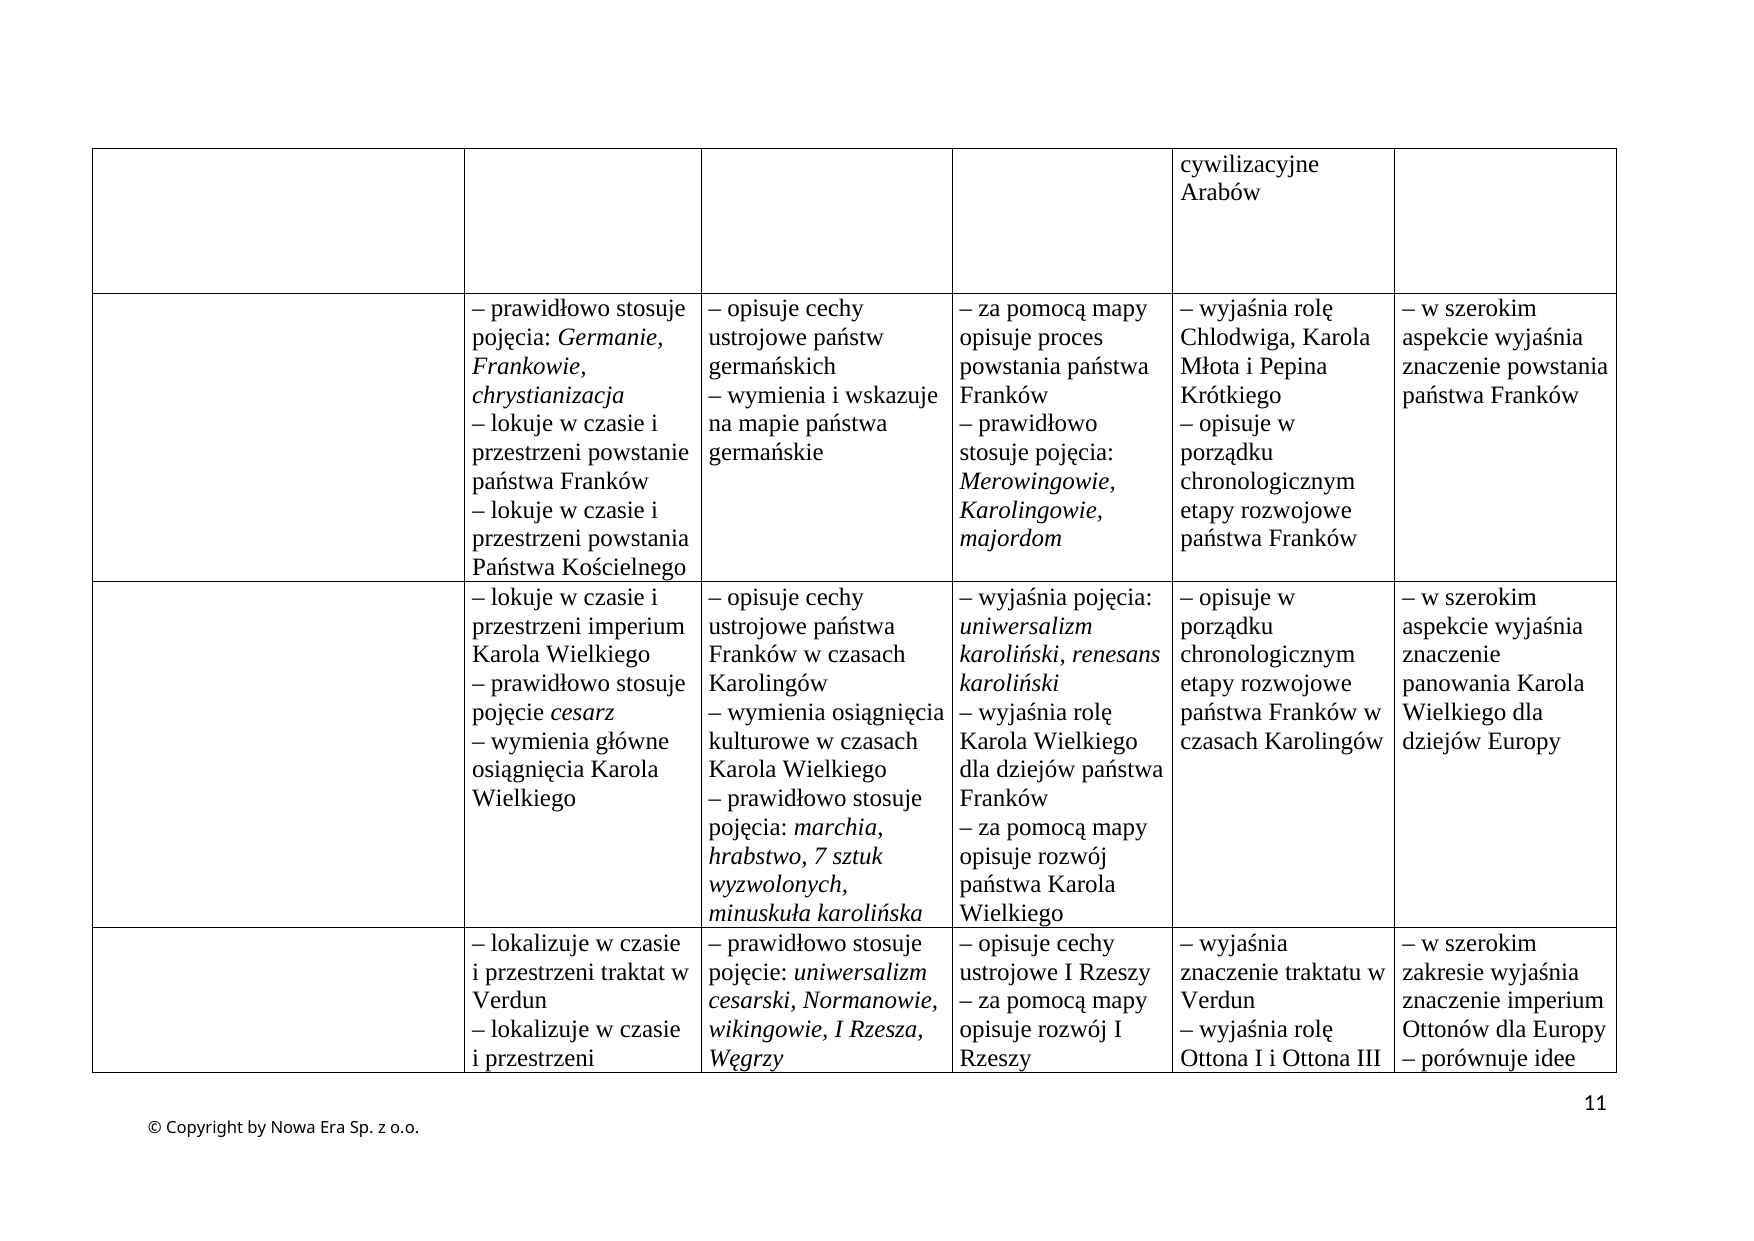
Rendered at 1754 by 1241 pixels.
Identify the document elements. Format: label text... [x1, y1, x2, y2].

table_cell [1395, 149, 1616, 292]
table_cell [93, 928, 464, 1072]
table_cell – w szerokim zakresie wyjaśnia znaczenie imperium Ottonów dla Europy – porównuje idee [1395, 928, 1616, 1072]
table_cell – wyjaśnia pojęcia: uniwersalizm karoliński, renesans karoliński – wyjaśnia rolę Karola Wielkiego dla dziejów państwa Franków – za pomocą mapy opisuje rozwój państwa Karola Wielkiego [953, 582, 1172, 927]
table_cell – opisuje cechy ustrojowe I Rzeszy – za pomocą mapy opisuje rozwój­­­ I Rzeszy [953, 928, 1172, 1072]
table_cell – wyjaśnia znaczenie traktatu w Verdun – wyjaśnia rolę Ottona I i Ottona III [1173, 928, 1394, 1072]
table_cell – za pomocą mapy opisuje proces powstania państwa Franków – prawidłowo stosuje pojęcia: Merowingowie, Karolingowie, majordom [953, 294, 1172, 581]
table_cell – prawidłowo stosuje pojęcia: Germanie, Frankowie, chrystianizacja – lokuje w czasie i przestrzeni powstanie państwa Franków – lokuje w czasie i przestrzeni powstania Państwa Kościelnego [465, 294, 701, 581]
table_cell – lokuje w czasie i przestrzeni imperium Karola Wielkiego – prawidłowo stosuje pojęcie cesarz – wymienia główne osiągnięcia Karola Wielkiego [465, 582, 701, 927]
table_cell – wyjaśnia rolę Chlodwiga, Karola Młota i Pepina Krótkiego – opisuje w porządku chronologicznym etapy rozwojowe państwa Franków [1173, 294, 1394, 581]
table_cell – w szerokim aspekcie wyjaśnia znaczenie panowania Karola Wielkiego dla dziejów Europy [1395, 582, 1616, 927]
table_cell [93, 294, 464, 581]
table_cell [953, 149, 1172, 292]
table_cell – opisuje cechy ustrojowe państwa Franków w czasach Karolingów – wymienia osiągnięcia kulturowe w czasach Karola Wielkiego – prawidłowo stosuje pojęcia: marchia, hrabstwo, 7 sztuk wyzwolonych, minuskuła karolińska [702, 582, 952, 927]
table_cell – lokalizuje w czasie i przestrzeni traktat w Verdun – lokalizuje w czasie i przestrzeni [465, 928, 701, 1072]
table_cell – opisuje w porządku chronologicznym etapy rozwojowe państwa Franków w czasach Karolingów [1173, 582, 1394, 927]
table_cell – prawidłowo stosuje pojęcie: uniwersalizm cesarski, Normanowie, wikingowie, I Rzesza, Węgrzy [702, 928, 952, 1072]
table_cell [93, 582, 464, 927]
table_cell [702, 149, 952, 292]
table_cell – w szerokim aspekcie wyjaśnia znaczenie powstania państwa Franków [1395, 294, 1616, 581]
table_cell [93, 149, 464, 292]
table_cell – opisuje cechy ustrojowe państw germańskich – wymienia i wskazuje na mapie państwa germańskie [702, 294, 952, 581]
table_cell [465, 149, 701, 292]
table_cell cywilizacyjne Arabów [1173, 149, 1394, 292]
